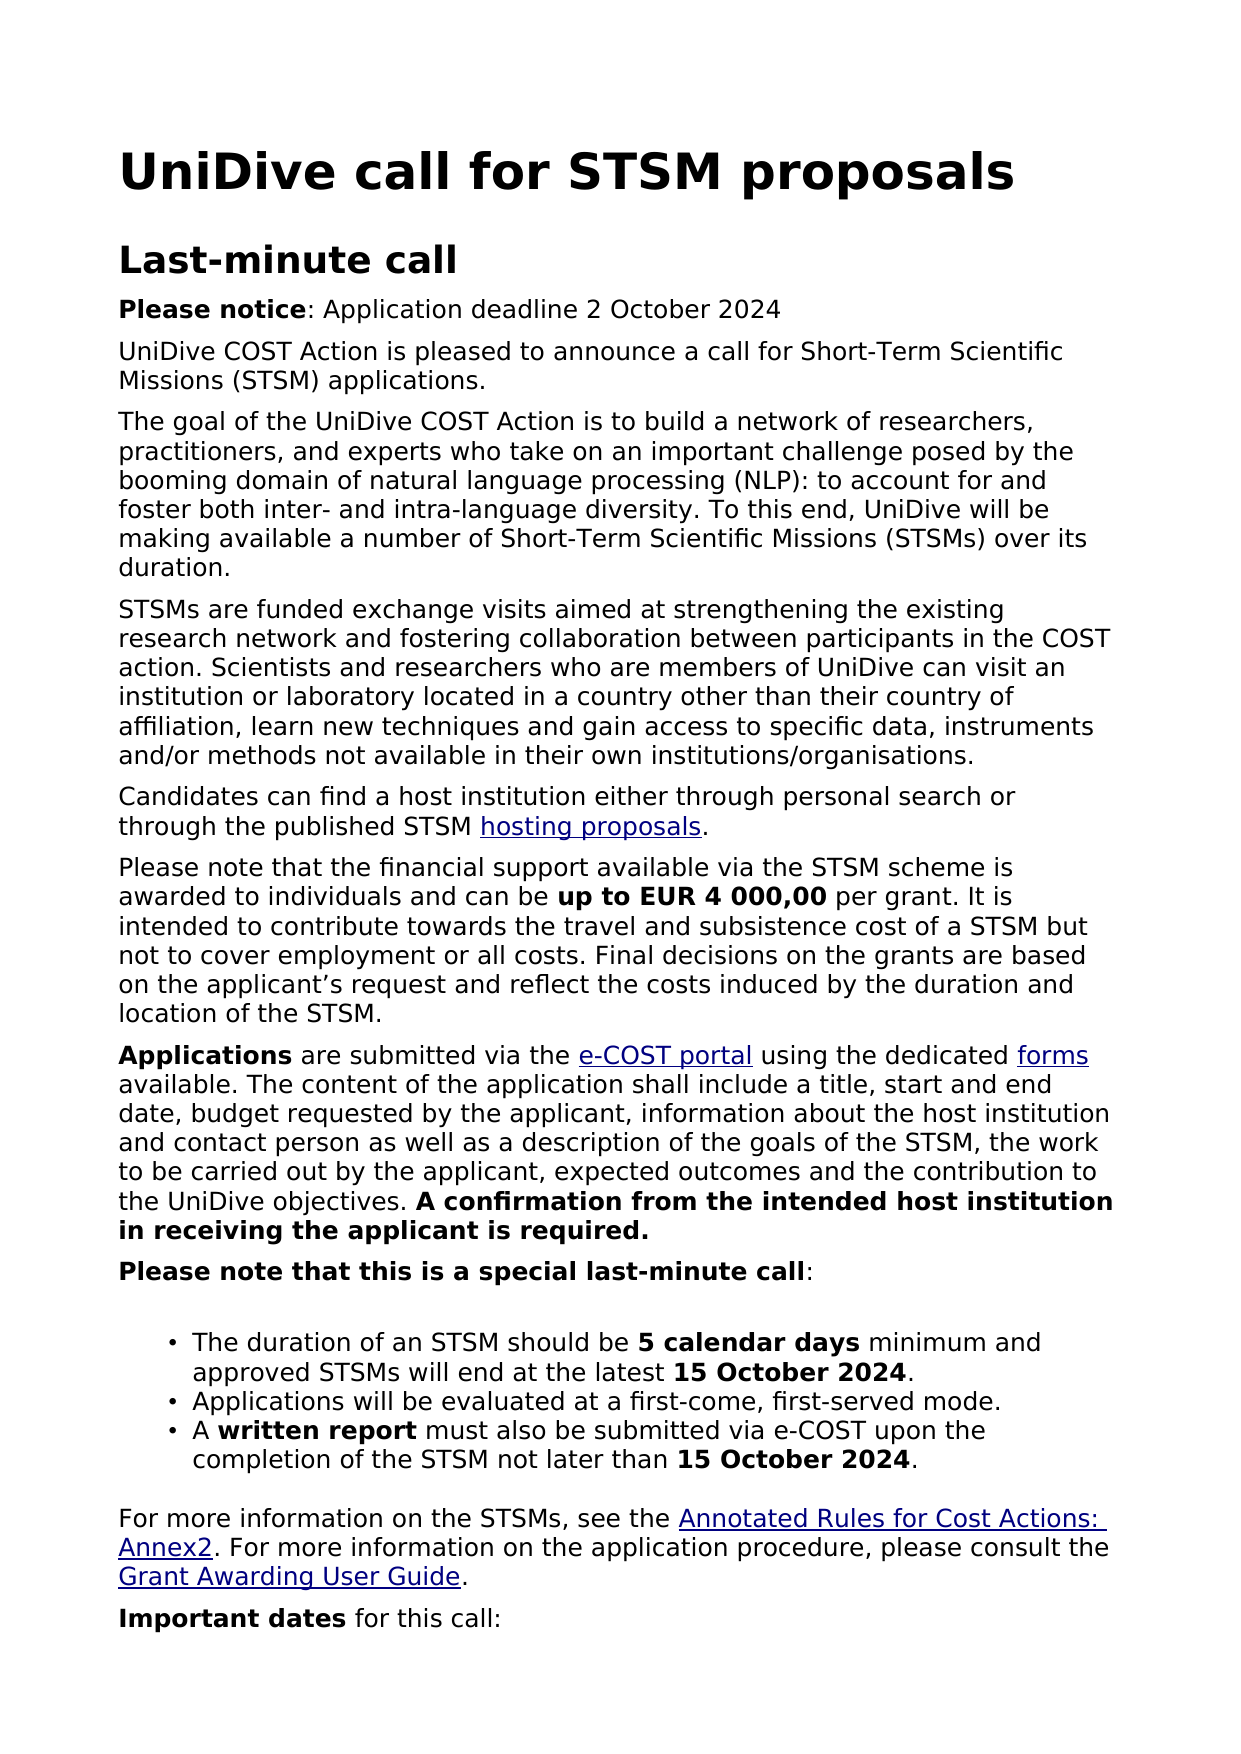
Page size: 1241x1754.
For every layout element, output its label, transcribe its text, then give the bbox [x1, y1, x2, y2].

subtitle UniDive call for STSM proposals [118, 143, 1122, 201]
text Please notice: Application deadline 2 October 2024 [118, 295, 1122, 324]
text The goal of the UniDive COST Action is to build a network of researchers, practitioners, and experts who take on an important challenge posed by the booming domain of natural language processing (NLP): to account for and foster both inter- and intra-language diversity. To this end, UniDive will be making available a number of Short-Term Scientific Missions (STSMs) over its duration. [118, 407, 1122, 582]
text STSMs are funded exchange visits aimed at strengthening the existing research network and fostering collaboration between participants in the COST action. Scientists and researchers who are members of UniDive can visit an institution or laboratory located in a country other than their country of affiliation, learn new techniques and gain access to specific data, instruments and/or methods not available in their own institutions/organisations. [118, 595, 1122, 770]
text Please note that this is a special last-minute call: [118, 1257, 1122, 1287]
text Candidates can find a host institution either through personal search or through the published STSM hosting proposals. [118, 782, 1122, 841]
list Applications will be evaluated at a first-come, first-served mode. [177, 1387, 1122, 1416]
text Important dates for this call: [118, 1604, 1122, 1633]
text For more information on the STSMs, see the Annotated Rules for Cost Actions: Annex2. For more information on the application procedure, please consult the Grant Awarding User Guide. [118, 1504, 1122, 1591]
text Please note that the financial support available via the STSM scheme is awarded to individuals and can be up to EUR 4 000,00 per grant. It is intended to contribute towards the travel and subsistence cost of a STSM but not to cover employment or all costs. Final decisions on the grants are based on the applicant’s request and reflect the costs induced by the duration and location of the STSM. [118, 853, 1122, 1028]
text Applications are submitted via the e-COST portal using the dedicated forms available. The content of the application shall include a title, start and end date, budget requested by the applicant, information about the host institution and contact person as well as a description of the goals of the STSM, the work to be carried out by the applicant, expected outcomes and the contribution to the UniDive objectives. A confirmation from the intended host institution in receiving the applicant is required. [118, 1041, 1122, 1245]
list A written report must also be submitted via e-COST upon the completion of the STSM not later than 15 October 2024. [177, 1416, 1122, 1474]
subtitle Last-minute call [118, 239, 1122, 282]
text UniDive COST Action is pleased to announce a call for Short-Term Scientific Missions (STSM) applications. [118, 337, 1122, 395]
list The duration of an STSM should be 5 calendar days minimum and approved STSMs will end at the latest 15 October 2024. [177, 1329, 1122, 1387]
